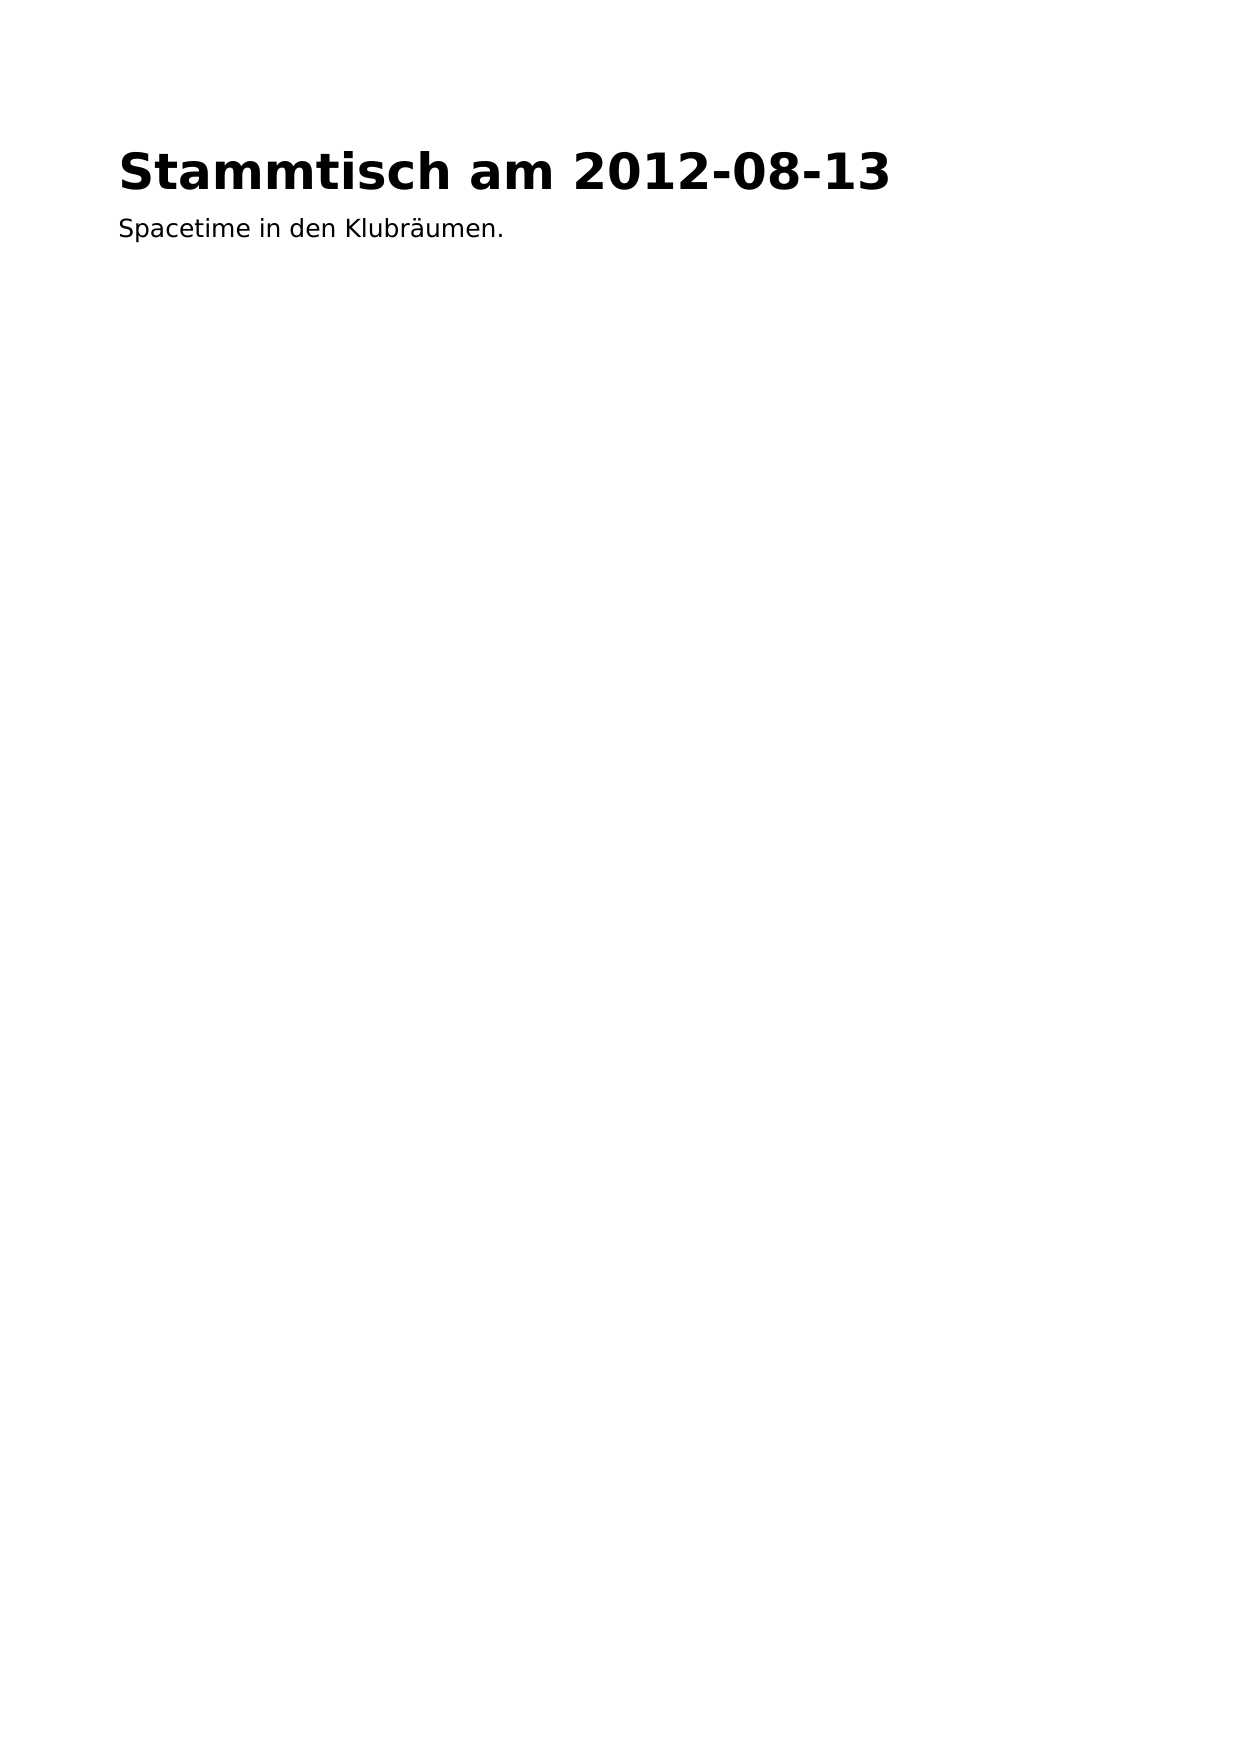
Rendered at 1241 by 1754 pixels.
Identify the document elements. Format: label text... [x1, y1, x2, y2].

subtitle Stammtisch am 2012-08-13 [118, 143, 1122, 201]
text Spacetime in den Klubräumen. [118, 214, 1122, 243]
